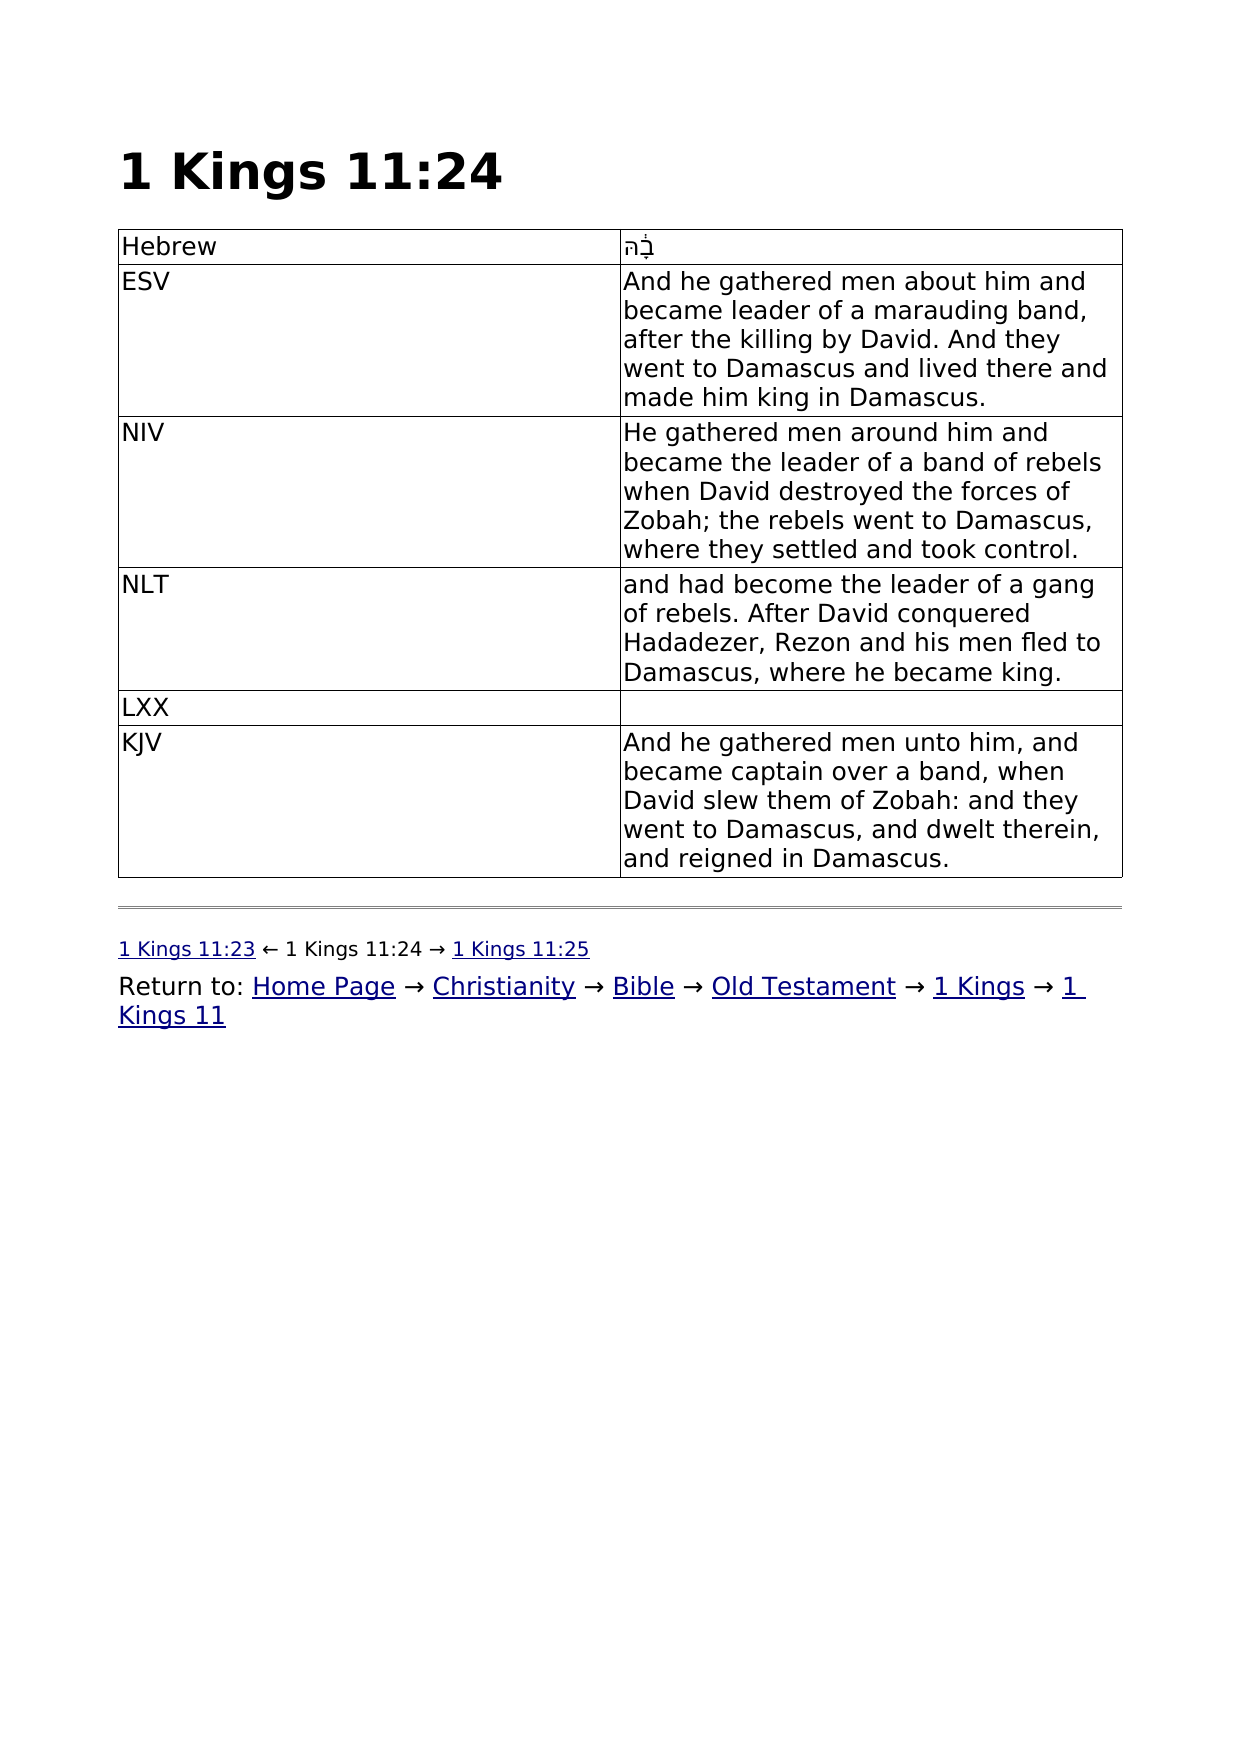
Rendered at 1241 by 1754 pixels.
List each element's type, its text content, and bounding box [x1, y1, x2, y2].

table_cell And he gathered men unto him, and became captain over a band, when David slew them of Zobah: and they went to Damascus, and dwelt therein, and reigned in Damascus. [621, 726, 1122, 877]
text 1 Kings 11:23 ← 1 Kings 11:24 → 1 Kings 11:25 [118, 938, 1122, 972]
table_cell ESV [119, 265, 620, 416]
table_cell NIV [119, 417, 620, 567]
table_cell He gathered men around him and became the leader of a band of rebels when David destroyed the forces of Zobah; the rebels went to Damascus, where they settled and took control. [621, 417, 1122, 567]
table_cell And he gathered men about him and became leader of a marauding band, after the killing by David. And they went to Damascus and lived there and made him king in Damascus. [621, 265, 1122, 416]
table_cell NLT [119, 568, 620, 690]
table_cell [621, 691, 1122, 725]
table_cell KJV [119, 726, 620, 877]
text Return to: Home Page → Christianity → Bible → Old Testament → 1 Kings → 1 Kings 11 [118, 972, 1122, 1030]
table_cell and had become the leader of a gang of rebels. After David conquered Hadadezer, Rezon and his men fled to Damascus, where he became king. [621, 568, 1122, 690]
table_cell LXX [119, 691, 620, 725]
table_header בָ֔הּ [621, 230, 1122, 264]
subtitle 1 Kings 11:24 [118, 143, 1122, 201]
table_header Hebrew [119, 230, 620, 264]
